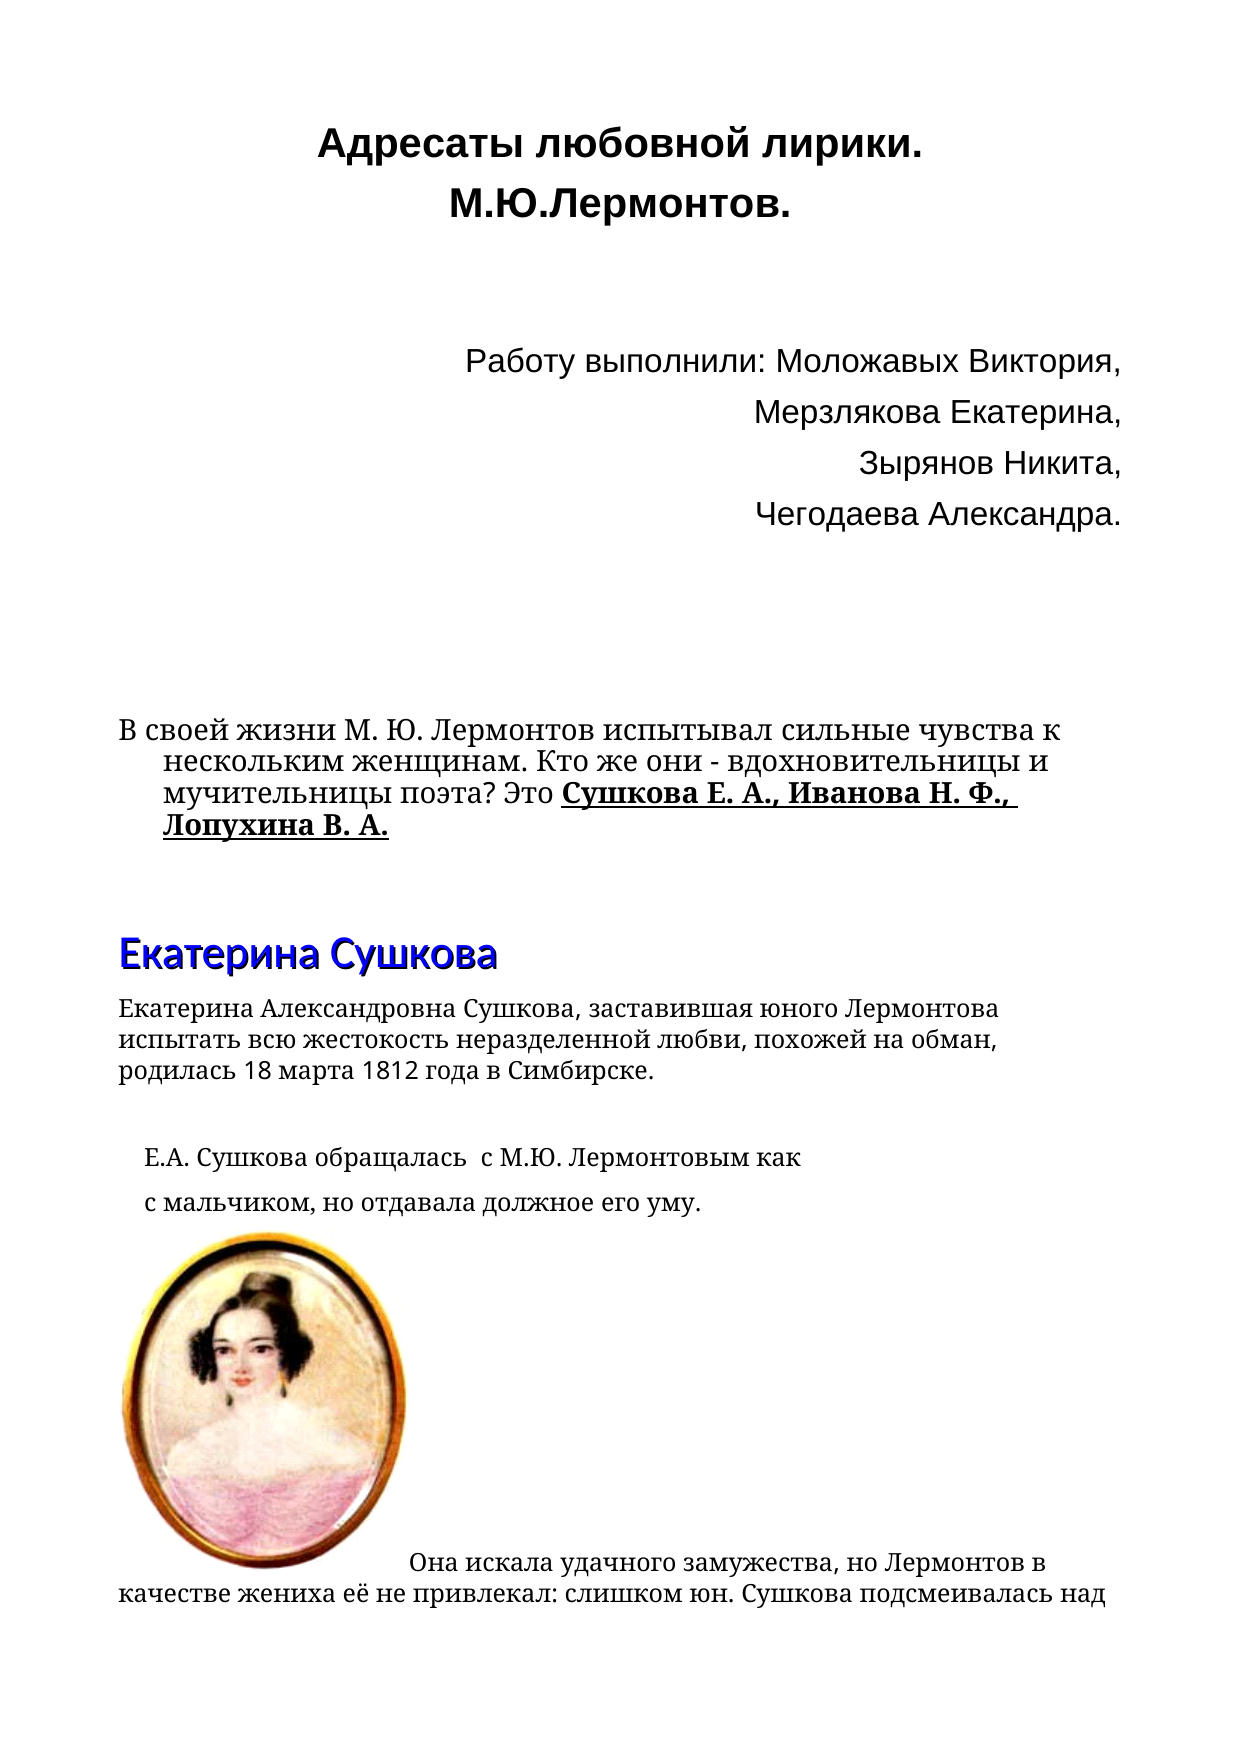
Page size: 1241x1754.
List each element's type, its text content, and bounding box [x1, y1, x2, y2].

text Екатерина Сушкова [118, 923, 1122, 979]
text с мальчиком, но отдавала должное его уму. [118, 1184, 1122, 1218]
text Екатерина Александровна Сушкова, заставившая юного Лермонтова испытать всю жестокость неразделенной любви, похожей на обман, родилась 18 марта 1812 года в Симбирске. [118, 991, 1122, 1087]
text В своей жизни М. Ю. Лермонтов испытывал сильные чувства к нескольким женщинам. Кто же они - вдохновительницы и мучительницы поэта? Это Сушкова Е. А., Иванова Н. Ф., Лопухина В. А. [118, 709, 1122, 844]
text Она искала удачного замужества, но Лермонтов в качестве жениха её не привлекал: слишком юн. Сушкова подсмеивалась над [118, 1231, 1122, 1609]
text Адресаты любовной лирики. [118, 118, 1122, 166]
text Работу выполнили: Моложавых Виктория, [118, 341, 1122, 379]
text Е.А. Сушкова обращалась с М.Ю. Лермонтовым как [118, 1140, 1122, 1174]
text Чегодаева Александра. [118, 494, 1122, 532]
text Зырянов Никита, [118, 443, 1122, 481]
text Мерзлякова Екатерина, [118, 392, 1122, 430]
text М.Ю.Лермонтов. [118, 178, 1122, 226]
